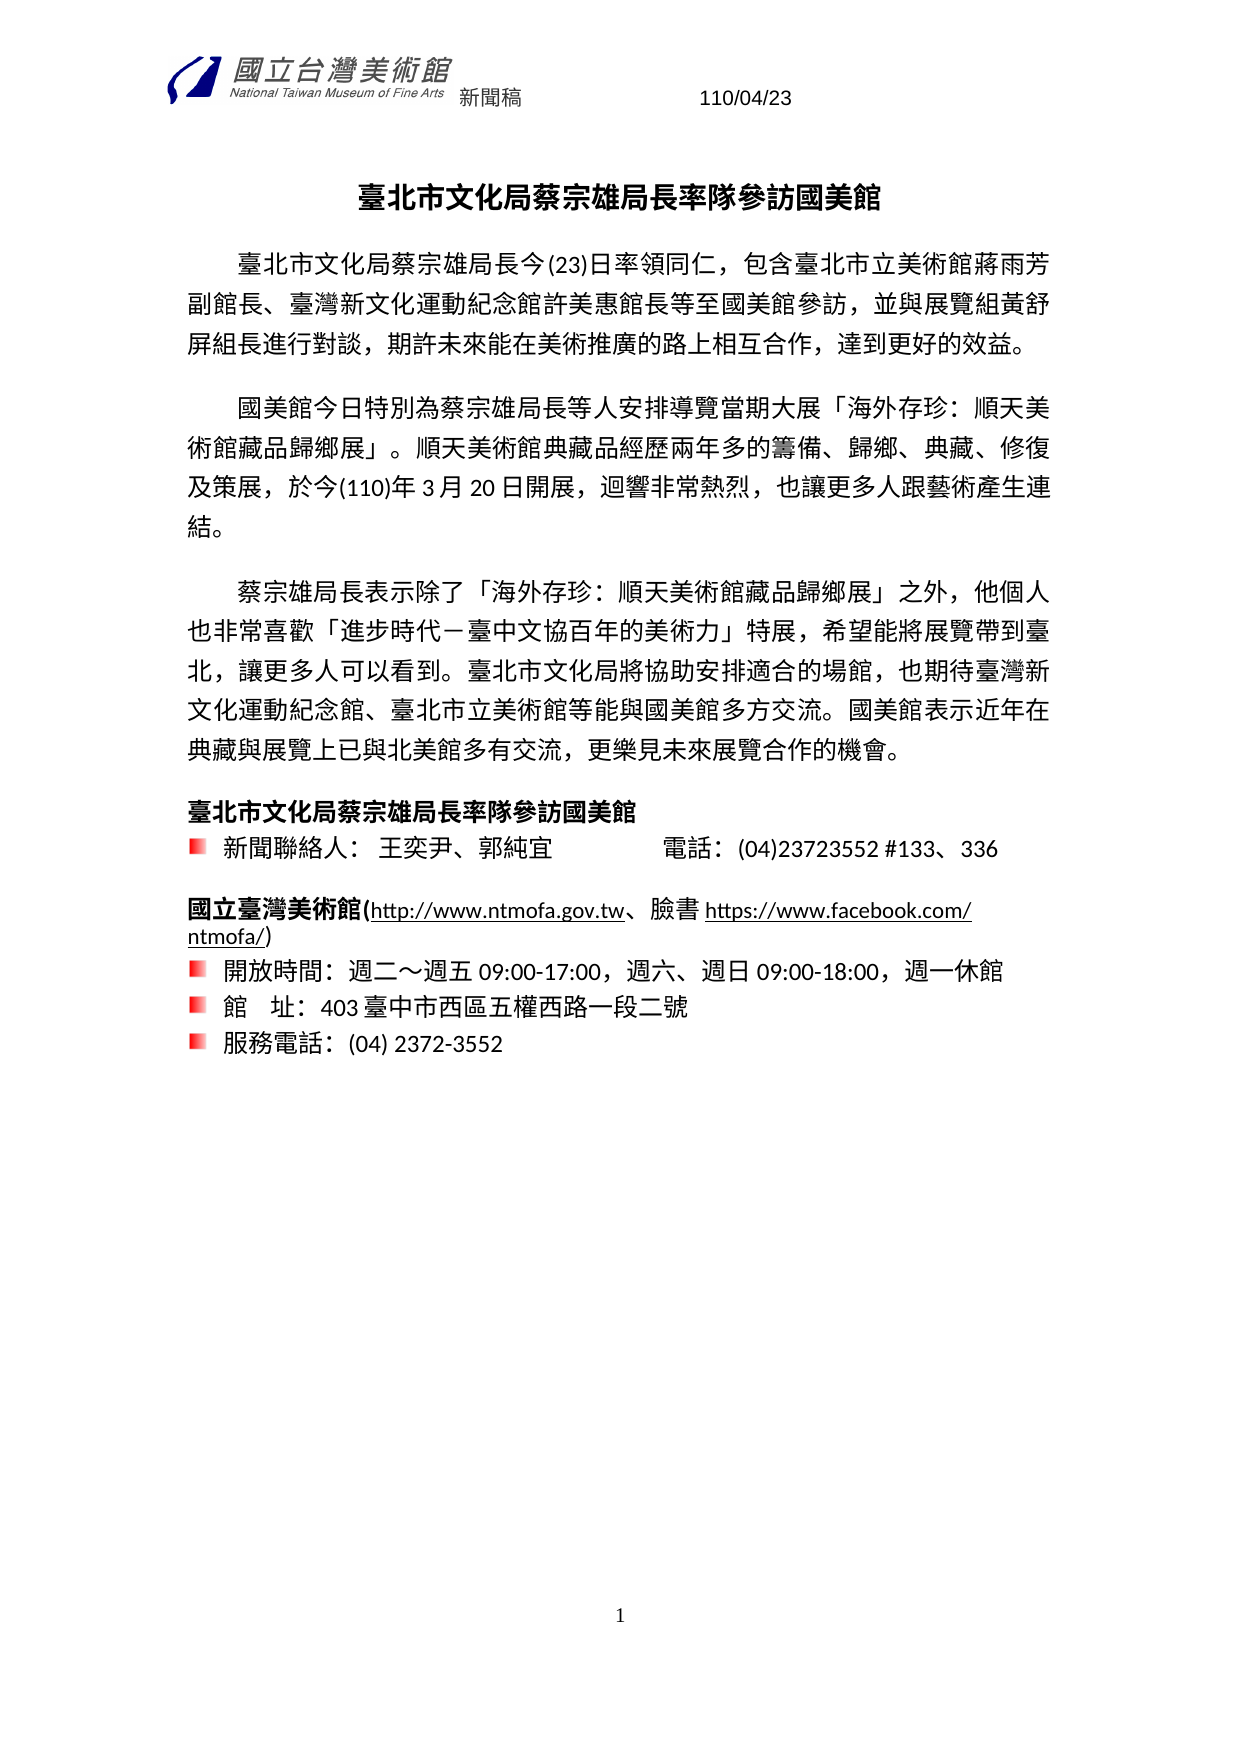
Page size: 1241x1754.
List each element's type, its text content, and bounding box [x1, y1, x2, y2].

list 新聞聯絡人： 王奕尹、郭純宜 電話：(04)23723552 #133、336 [187, 828, 1053, 865]
text 臺北市文化局蔡宗雄局長今(23)日率領同仁，包含臺北市立美術館蔣雨芳副館長、臺灣新文化運動紀念館許美惠館長等至國美館參訪，並與展覽組黃舒屏組長進行對談，期許未來能在美術推廣的路上相互合作，達到更好的效益。 [187, 242, 1053, 361]
list 服務電話：(04) 2372-3552 [187, 1023, 1053, 1060]
list 館 址：403臺中市西區五權西路一段二號 [187, 987, 1053, 1023]
picture [167, 56, 454, 105]
picture [188, 959, 208, 979]
picture [188, 837, 208, 856]
picture [188, 1032, 208, 1051]
text 臺北市文化局蔡宗雄局長率隊參訪國美館 [187, 175, 1053, 217]
text 國立臺灣美術館(http://www.ntmofa.gov.tw、臉書https://www.facebook.com/ntmofa/) [187, 890, 1053, 951]
text 國美館今日特別為蔡宗雄局長等人安排導覽當期大展「海外存珍：順天美術館藏品歸鄉展」。順天美術館典藏品經歷兩年多的籌備、歸鄉、典藏、修復及策展，於今(110)年3月20日開展，迴響非常熱烈，也讓更多人跟藝術產生連結。 [187, 386, 1053, 544]
text 臺北市文化局蔡宗雄局長率隊參訪國美館 [187, 792, 1053, 828]
list 開放時間：週二～週五 09:00-17:00，週六、週日 09:00-18:00，週一休館 [187, 951, 1053, 987]
picture [188, 995, 208, 1015]
text 蔡宗雄局長表示除了「海外存珍：順天美術館藏品歸鄉展」之外，他個人也非常喜歡「進步時代－臺中文協百年的美術力」特展，希望能將展覽帶到臺北，讓更多人可以看到。臺北市文化局將協助安排適合的場館，也期待臺灣新文化運動紀念館、臺北市立美術館等能與國美館多方交流。國美館表示近年在典藏與展覽上已與北美館多有交流，更樂見未來展覽合作的機會。 [187, 569, 1053, 767]
